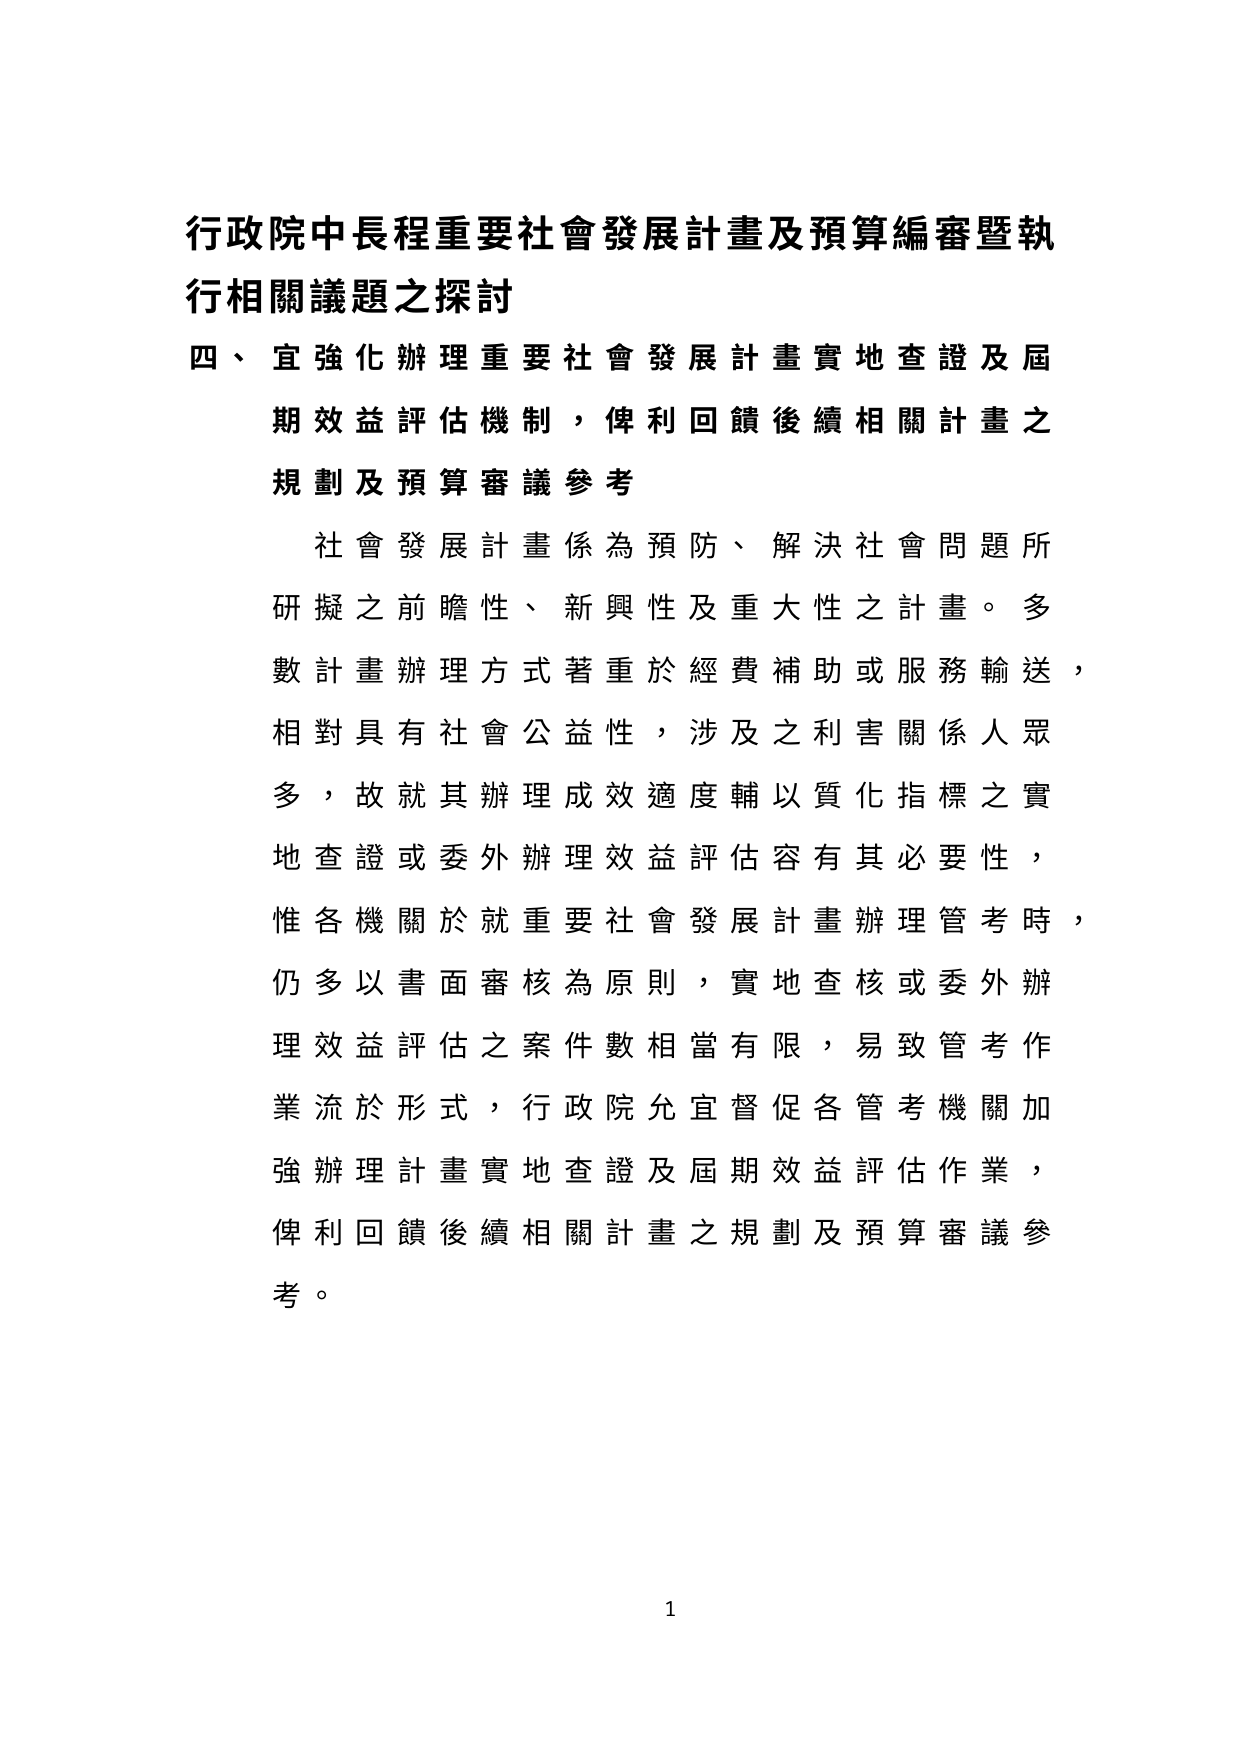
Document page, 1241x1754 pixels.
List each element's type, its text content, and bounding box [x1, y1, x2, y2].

text 行政院中長程重要社會發展計畫及預算編審暨執行相關議題之探討 [183, 189, 1058, 314]
text 社會發展計畫係為預防、解決社會問題所研擬之前瞻性、新興性及重大性之計畫。多數計畫辦理方式著重於經費補助或服務輸送，相對具有社會公益性，涉及之利害關係人眾多，故就其辦理成效適度輔以質化指標之實地查證或委外辦理效益評估容有其必要性，惟各機關於就重要社會發展計畫辦理管考時，仍多以書面審核為原則，實地查核或委外辦理效益評估之案件數相當有限，易致管考作業流於形式，行政院允宜督促各管考機關加強辦理計畫實地查證及屆期效益評估作業，俾利回饋後續相關計畫之規劃及預算審議參考。 [242, 502, 1058, 1314]
text 四、宜強化辦理重要社會發展計畫實地查證及屆期效益評估機制，俾利回饋後續相關計畫之規劃及預算審議參考 [183, 314, 1058, 502]
